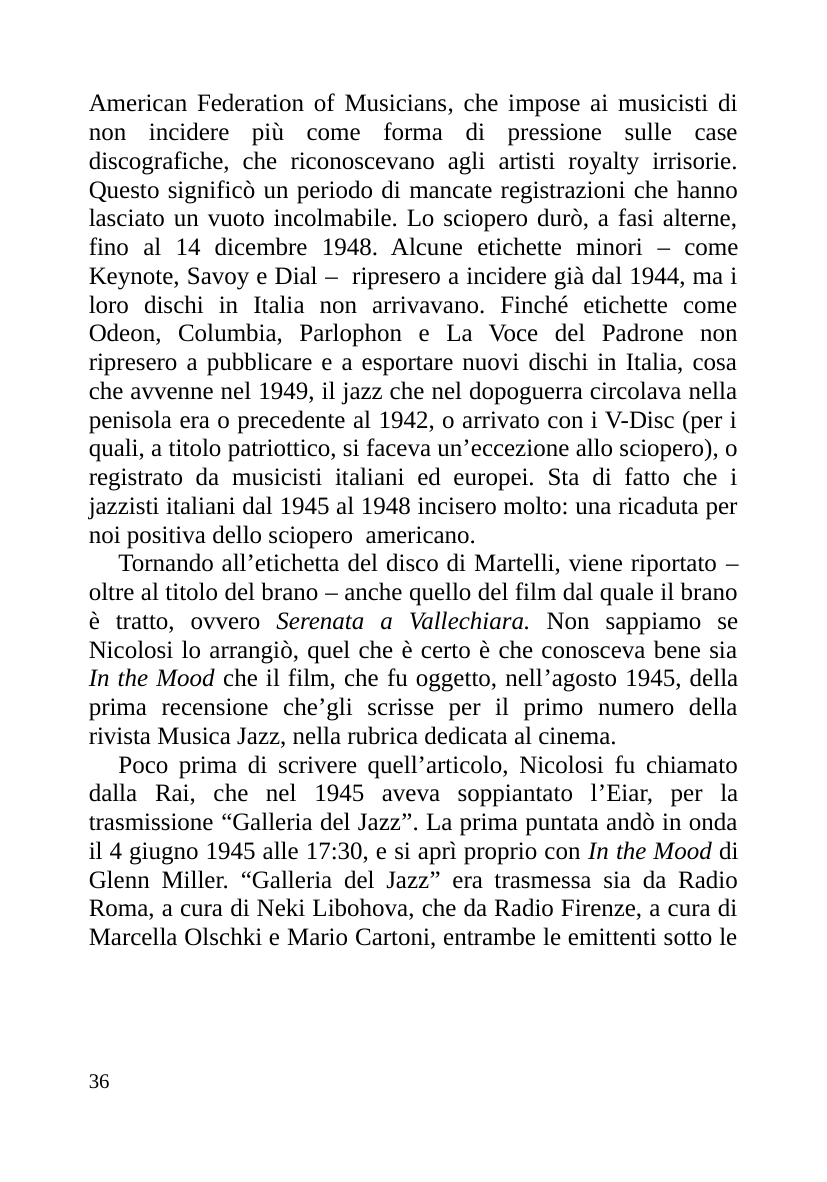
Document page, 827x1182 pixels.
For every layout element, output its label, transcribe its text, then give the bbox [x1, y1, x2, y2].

text Poco prima di scrivere quell’articolo, Nicolosi fu chiamato dalla Rai, che nel 1945 aveva soppiantato l’Eiar, per la trasmissione “Galleria del Jazz”. La prima puntata andò in onda il 4 giugno 1945 alle 17:30, e si aprì proprio con In the Mood di Glenn Miller. “Galleria del Jazz” era trasmessa sia da Radio Roma, a cura di Neki Libohova, che da Radio Firenze, a cura di Marcella Olschki e Mario Cartoni, entrambe le emittenti sotto le [88, 750, 738, 951]
text American Federation of Musicians, che impose ai musicisti di non incidere più come forma di pressione sulle case discografiche, che riconoscevano agli artisti royalty irrisorie. Questo significò un periodo di mancate registrazioni che hanno lasciato un vuoto incolmabile. Lo sciopero durò, a fasi alterne, fino al 14 dicembre 1948. Alcune etichette minori – come Keynote, Savoy e Dial – ripresero a incidere già dal 1944, ma i loro dischi in Italia non arrivavano. Finché etichette come Odeon, Columbia, Parlophon e La Voce del Padrone non ripresero a pubblicare e a esportare nuovi dischi in Italia, cosa che avvenne nel 1949, il jazz che nel dopoguerra circolava nella penisola era o precedente al 1942, o arrivato con i V-Disc (per i quali, a titolo patriottico, si faceva un’eccezione allo sciopero), o registrato da musicisti italiani ed europei. Sta di fatto che i jazzisti italiani dal 1945 al 1948 incisero molto: una ricaduta per noi positiva dello sciopero americano. [88, 88, 738, 548]
text Tornando all’etichetta del disco di Martelli, viene riportato –oltre al titolo del brano – anche quello del film dal quale il brano è tratto, ovvero Serenata a Vallechiara. Non sappiamo se Nicolosi lo arrangiò, quel che è certo è che conosceva bene sia In the Mood che il film, che fu oggetto, nell’agosto 1945, della prima recensione che’gli scrisse per il primo numero della rivista Musica Jazz, nella rubrica dedicata al cinema. [88, 548, 738, 750]
